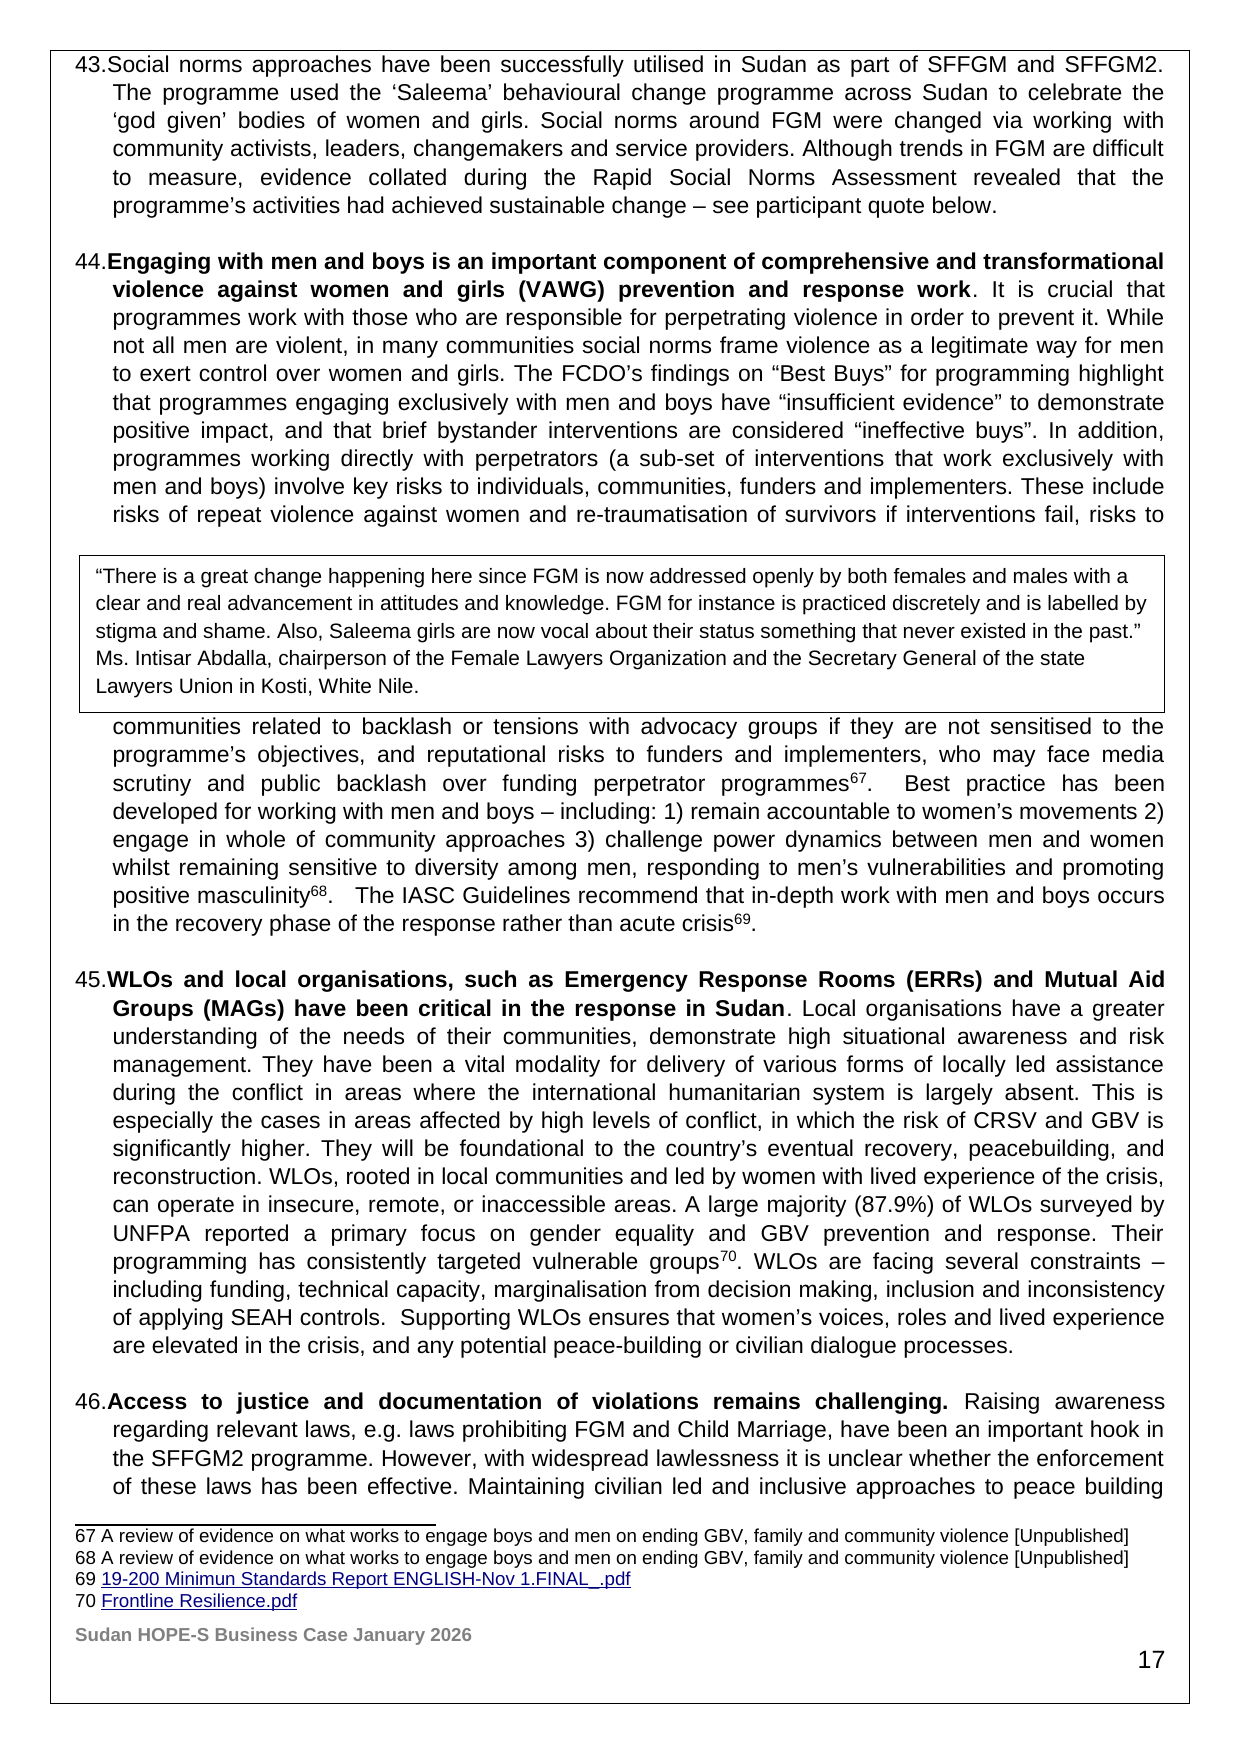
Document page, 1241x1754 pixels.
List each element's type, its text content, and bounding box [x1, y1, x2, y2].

list Frontline Resilience.pdf [75, 1590, 1165, 1611]
list A review of evidence on what works to engage boys and men on ending GBV, family and community violence [Unpublished] [75, 1525, 1165, 1547]
list Social norms approaches have been successfully utilised in Sudan as part of SFFGM and SFFGM2. The programme used the ‘Saleema’ behavioural change programme across Sudan to celebrate the ‘god given’ bodies of women and girls. Social norms around FGM were changed via working with community activists, leaders, changemakers and service providers. Although trends in FGM are difficult to measure, evidence collated during the Rapid Social Norms Assessment revealed that the programme’s activities had achieved sustainable change – see participant quote below. [75, 51, 1165, 218]
list WLOs and local organisations, such as Emergency Response Rooms (ERRs) and Mutual Aid Groups (MAGs) have been critical in the response in Sudan. Local organisations have a greater understanding of the needs of their communities, demonstrate high situational awareness and risk management. They have been a vital modality for delivery of various forms of locally led assistance during the conflict in areas where the international humanitarian system is largely absent. This is especially the cases in areas affected by high levels of conflict, in which the risk of CRSV and GBV is significantly higher. They will be foundational to the country’s eventual recovery, peacebuilding, and reconstruction. WLOs, rooted in local communities and led by women with lived experience of the crisis, can operate in insecure, remote, or inaccessible areas. A large majority (87.9%) of WLOs surveyed by UNFPA reported a primary focus on gender equality and GBV prevention and response. Their programming has consistently targeted vulnerable groups. WLOs are facing several constraints – including funding, technical capacity, marginalisation from decision making, inclusion and inconsistency of applying SEAH controls. Supporting WLOs ensures that women’s voices, roles and lived experience are elevated in the crisis, and any potential peace-building or civilian dialogue processes. [75, 966, 1165, 1358]
list “There is a great change happening here since FGM is now addressed openly by both females and males with a clear and real advancement in attitudes and knowledge. FGM for instance is practiced discretely and is labelled by stigma and shame. Also, Saleema girls are now vocal about their status something that never existed in the past.” Ms. Intisar Abdalla, chairperson of the Female Lawyers Organization and the Secretary General of the state Lawyers Union in Kosti, White Nile. [95, 564, 1149, 698]
list Access to justice and documentation of violations remains challenging. Raising awareness regarding relevant laws, e.g. laws prohibiting FGM and Child Marriage, have been an important hook in the SFFGM2 programme. However, with widespread lawlessness it is unclear whether the enforcement of these laws has been effective. Maintaining civilian led and inclusive approaches to peace building [75, 1388, 1165, 1499]
list A review of evidence on what works to engage boys and men on ending GBV, family and community violence [Unpublished] [75, 1547, 1165, 1568]
list 19-200 Minimun Standards Report ENGLISH-Nov 1.FINAL_.pdf [75, 1568, 1165, 1590]
list Engaging with men and boys is an important component of comprehensive and transformational violence against women and girls (VAWG) prevention and response work. It is crucial that programmes work with those who are responsible for perpetrating violence in order to prevent it. While not all men are violent, in many communities social norms frame violence as a legitimate way for men to exert control over women and girls. The FCDO’s findings on “Best Buys” for programming highlight that programmes engaging exclusively with men and boys have “insufficient evidence” to demonstrate positive impact, and that brief bystander interventions are considered “ineffective buys”. In addition, programmes working directly with perpetrators (a sub-set of interventions that work exclusively with men and boys) involve key risks to individuals, communities, funders and implementers. These include risks of repeat violence against women and re-traumatisation of survivors if interventions fail, risks to communities related to backlash or tensions with advocacy groups if they are not sensitised to the programme’s objectives, and reputational risks to funders and implementers, who may face media scrutiny and public backlash over funding perpetrator programmes. Best practice has been developed for working with men and boys – including: 1) remain accountable to women’s movements 2) engage in whole of community approaches 3) challenge power dynamics between men and women whilst remaining sensitive to diversity among men, responding to men’s vulnerabilities and promoting positive masculinity. The IASC Guidelines recommend that in-depth work with men and boys occurs in the recovery phase of the response rather than acute crisis. [75, 248, 1165, 936]
list [80, 556, 1164, 712]
